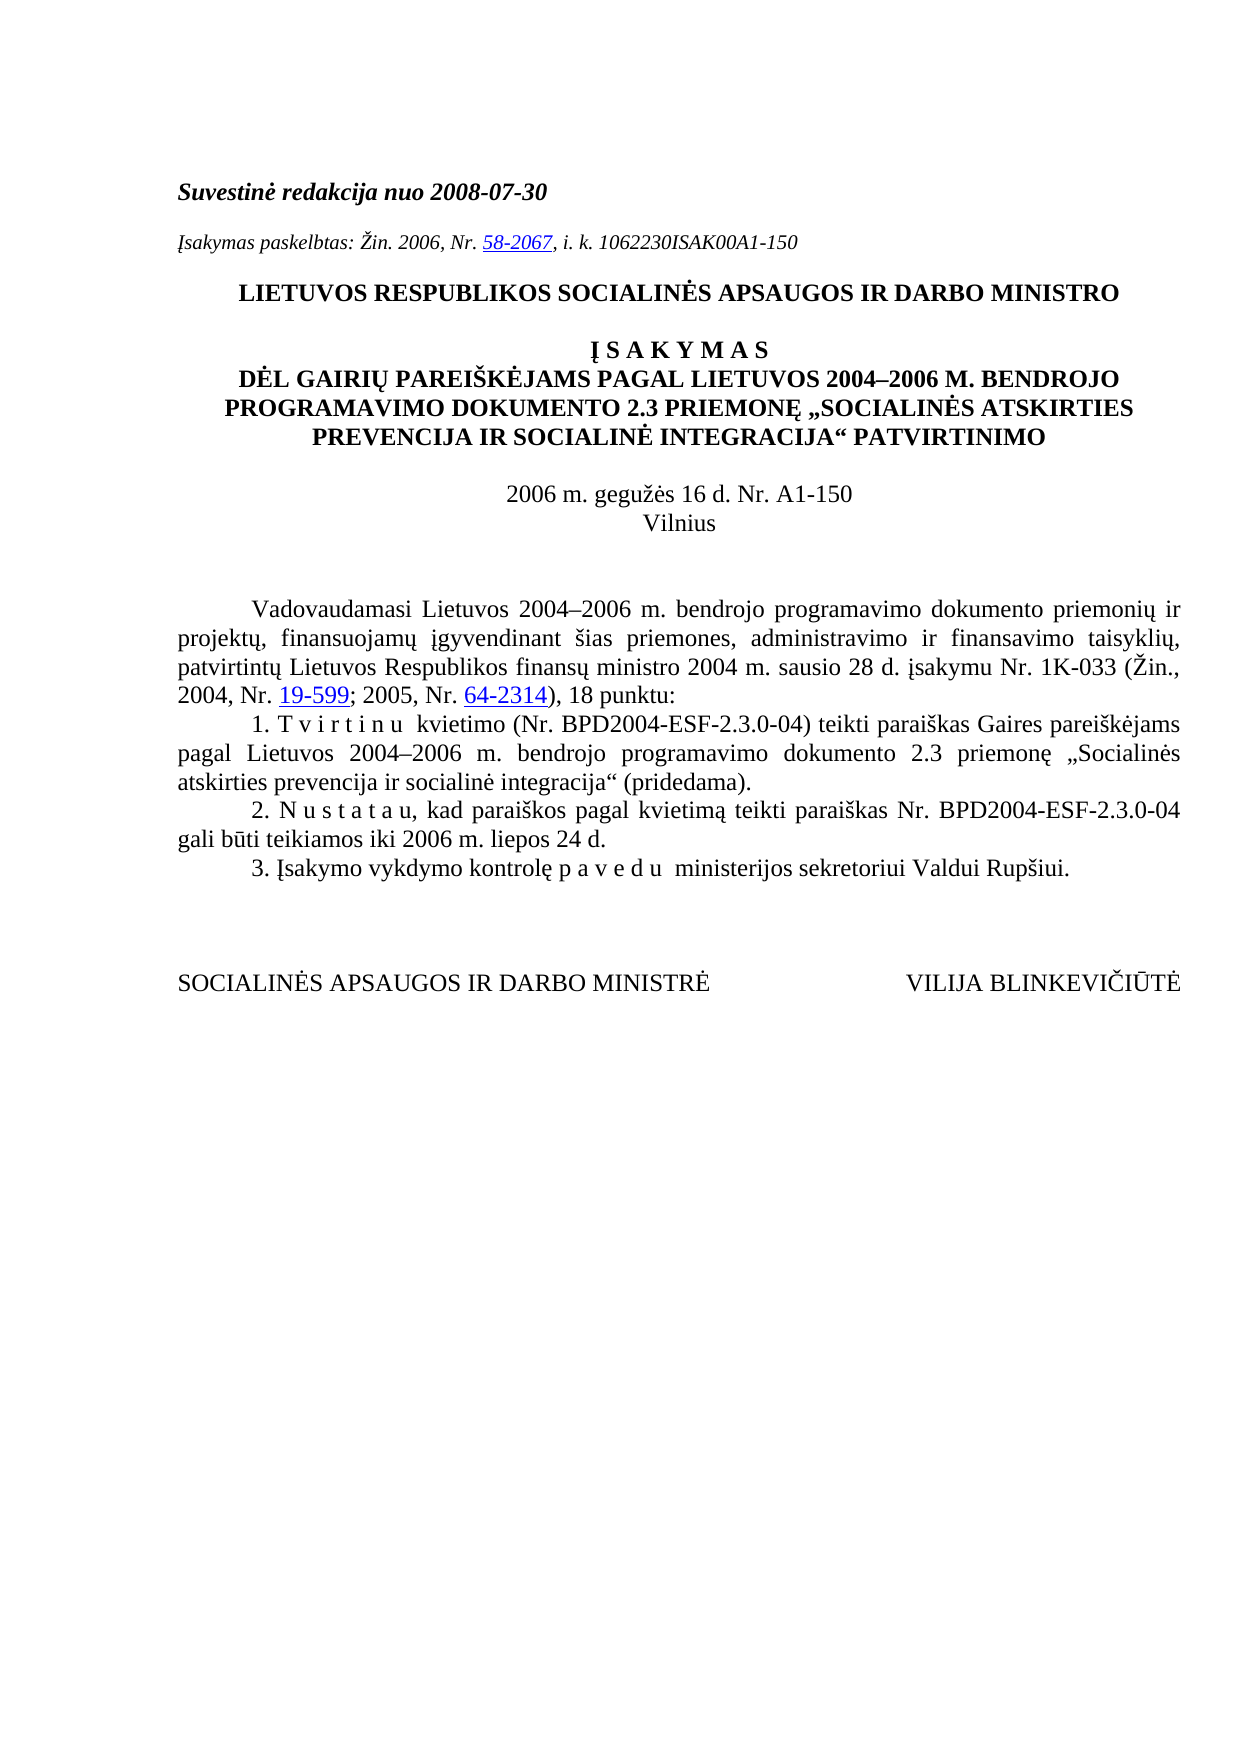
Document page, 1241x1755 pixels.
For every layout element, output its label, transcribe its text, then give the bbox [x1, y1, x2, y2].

text Vilnius [177, 508, 1181, 537]
text Vadovaudamasi Lietuvos 2004–2006 m. bendrojo programavimo dokumento priemonių ir projektų, finansuojamų įgyvendinant šias priemones, administravimo ir finansavimo taisyklių, patvirtintų Lietuvos Respublikos finansų ministro 2004 m. sausio 28 d. įsakymu Nr. 1K-033 (Žin., 2004, Nr. 19-599; 2005, Nr. 64-2314), 18 punktu: [177, 594, 1181, 709]
text 1. Tvirtinu kvietimo (Nr. BPD2004-ESF-2.3.0-04) teikti paraiškas Gaires pareiškėjams pagal Lietuvos 2004–2006 m. bendrojo programavimo dokumento 2.3 priemonę „Socialinės atskirties prevencija ir socialinė integracija“ (pridedama). [177, 709, 1181, 796]
text 3. Įsakymo vykdymo kontrolę pavedu ministerijos sekretoriui Valdui Rupšiui. [177, 853, 1181, 882]
text Į S A K Y M A S [177, 336, 1181, 364]
text DĖL GAIRIŲ PAREIŠKĖJAMS PAGAL LIETUVOS 2004–2006 M. BENDROJO PROGRAMAVIMO DOKUMENTO 2.3 PRIEMONĘ „SOCIALINĖS ATSKIRTIES PREVENCIJA IR SOCIALINĖ INTEGRACIJA“ PATVIRTINIMO [177, 364, 1181, 451]
text LIETUVOS RESPUBLIKOS SOCIALINĖS APSAUGOS IR DARBO MINISTRO [177, 278, 1181, 307]
text SOCIALINĖS APSAUGOS IR DARBO MINISTRĖ VILIJA BLINKEVIČIŪTĖ [177, 968, 1181, 997]
text Suvestinė redakcija nuo 2008-07-30 [177, 177, 1181, 206]
text Įsakymas paskelbtas: Žin. 2006, Nr. 58-2067, i. k. 1062230ISAK00A1-150 [177, 230, 1181, 254]
text 2. Nustatau, kad paraiškos pagal kvietimą teikti paraiškas Nr. BPD2004-ESF-2.3.0-04 gali būti teikiamos iki 2006 m. liepos 24 d. [177, 796, 1181, 853]
text 2006 m. gegužės 16 d. Nr. A1-150 [177, 479, 1181, 508]
